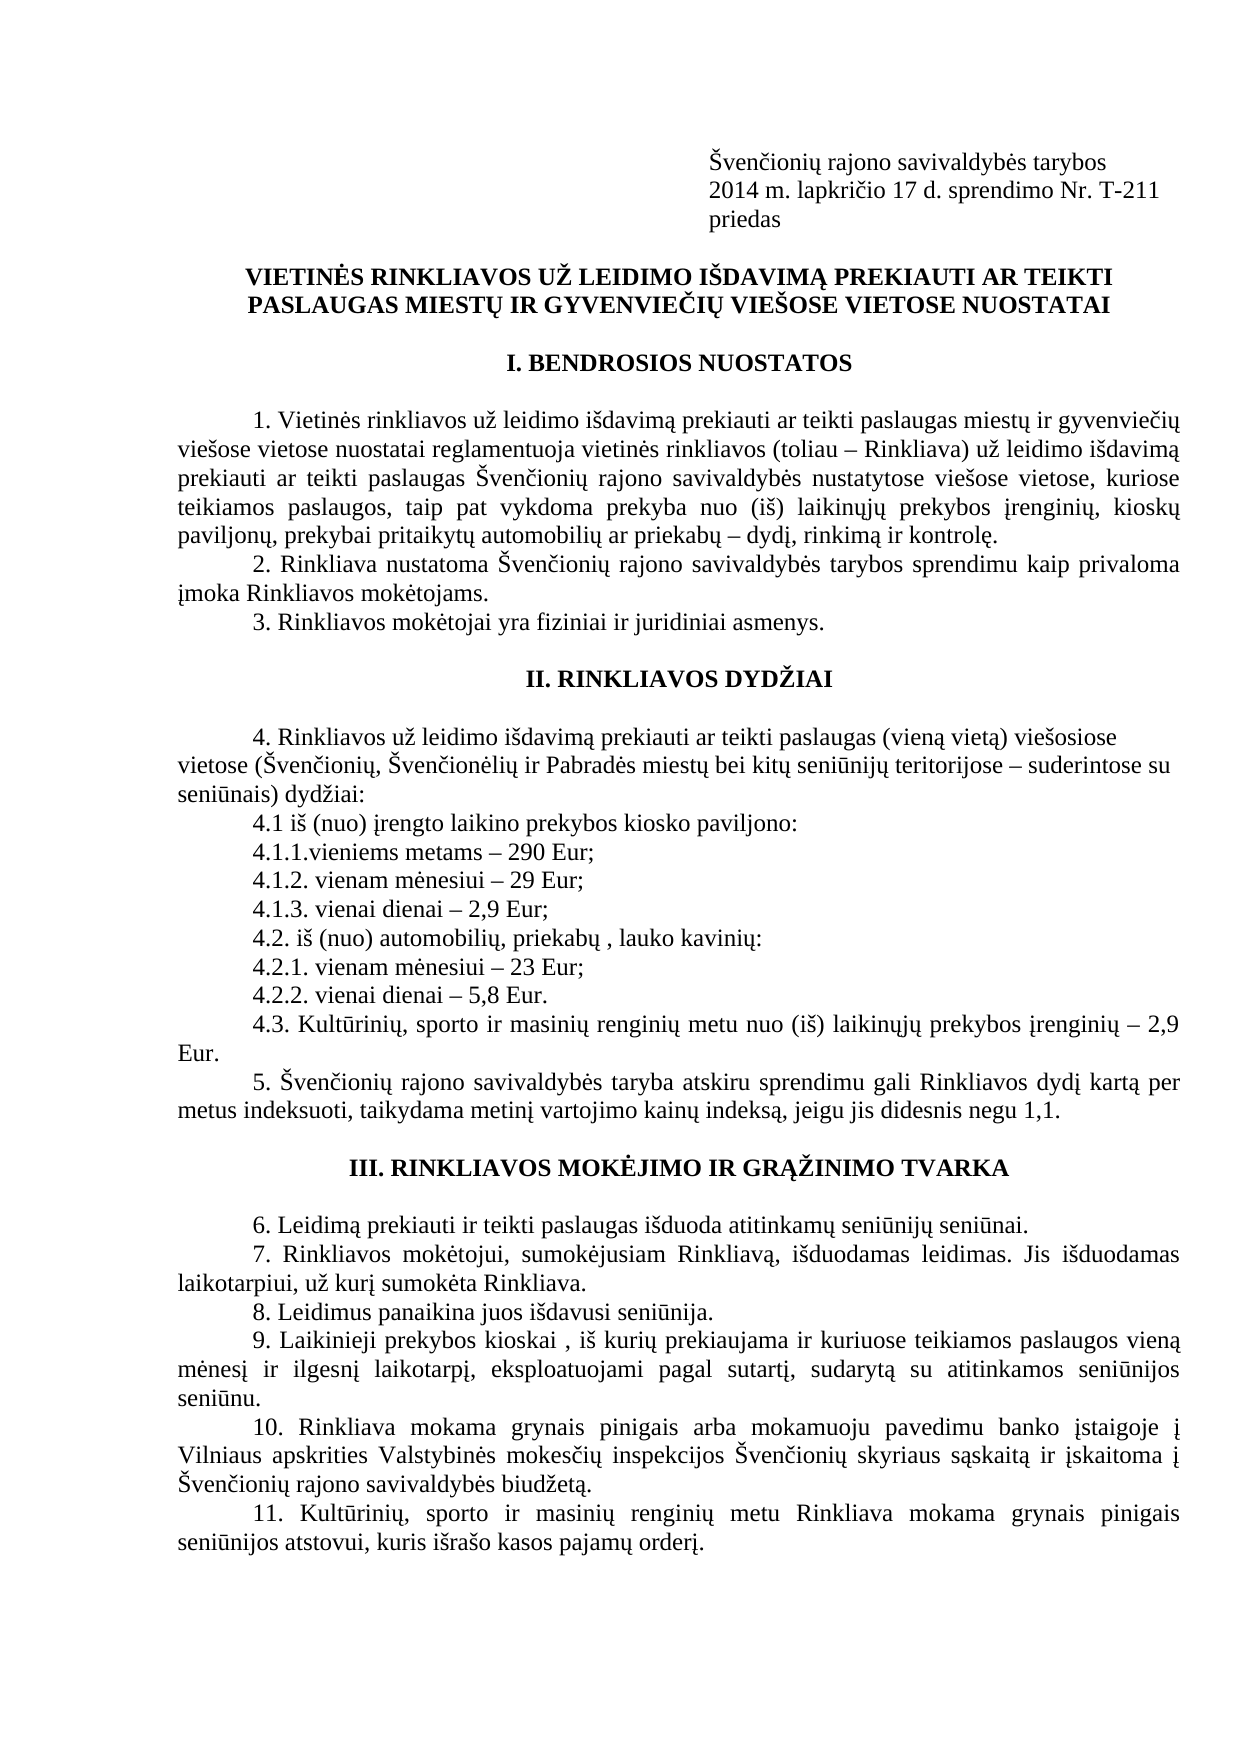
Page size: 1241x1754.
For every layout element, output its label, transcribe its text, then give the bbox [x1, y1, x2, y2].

text 4.2.2. vienai dienai – 5,8 Eur. [177, 981, 1181, 1009]
text 2014 m. lapkričio 17 d. sprendimo Nr. T-211 [709, 176, 1181, 204]
text 5. Švenčionių rajono savivaldybės taryba atskiru sprendimu gali Rinkliavos dydį kartą per metus indeksuoti, taikydama metinį vartojimo kainų indeksą, jeigu jis didesnis negu 1,1. [177, 1067, 1181, 1124]
text 7. Rinkliavos mokėtojui, sumokėjusiam Rinkliavą, išduodamas leidimas. Jis išduodamas laikotarpiui, už kurį sumokėta Rinkliava. [177, 1239, 1181, 1297]
text 4.3. Kultūrinių, sporto ir masinių renginių metu nuo (iš) laikinųjų prekybos įrenginių – 2,9 Eur. [177, 1009, 1181, 1067]
text 8. Leidimus panaikina juos išdavusi seniūnija. [177, 1297, 1181, 1326]
text 4.1.2. vienam mėnesiui – 29 Eur; [177, 866, 1181, 894]
text 11. Kultūrinių, sporto ir masinių renginių metu Rinkliava mokama grynais pinigais seniūnijos atstovui, kuris išrašo kasos pajamų orderį. [177, 1498, 1181, 1556]
text I. BENDROSIOS NUOSTATOS [177, 348, 1181, 377]
text 10. Rinkliava mokama grynais pinigais arba mokamuoju pavedimu banko įstaigoje į Vilniaus apskrities Valstybinės mokesčių inspekcijos Švenčionių skyriaus sąskaitą ir įskaitoma į Švenčionių rajono savivaldybės biudžetą. [177, 1412, 1181, 1498]
text 4.1.1.vieniems metams – 290 Eur; [177, 837, 1181, 866]
text 4.1 iš (nuo) įrengto laikino prekybos kiosko paviljono: [177, 808, 1181, 837]
text 4.1.3. vienai dienai – 2,9 Eur; [177, 894, 1181, 923]
text III. RINKLIAVOS MOKĖJIMO IR GRĄŽINIMO TVARKA [177, 1153, 1181, 1182]
text 6. Leidimą prekiauti ir teikti paslaugas išduoda atitinkamų seniūnijų seniūnai. [177, 1211, 1181, 1239]
text priedas [709, 204, 1181, 233]
text 9. Laikinieji prekybos kioskai , iš kurių prekiaujama ir kuriuose teikiamos paslaugos vieną mėnesį ir ilgesnį laikotarpį, eksploatuojami pagal sutartį, sudarytą su atitinkamos seniūnijos seniūnu. [177, 1326, 1181, 1412]
text 3. Rinkliavos mokėtojai yra fiziniai ir juridiniai asmenys. [177, 607, 1181, 636]
text 1. Vietinės rinkliavos už leidimo išdavimą prekiauti ar teikti paslaugas miestų ir gyvenviečių viešose vietose nuostatai reglamentuoja vietinės rinkliavos (toliau – Rinkliava) už leidimo išdavimą prekiauti ar teikti paslaugas Švenčionių rajono savivaldybės nustatytose viešose vietose, kuriose teikiamos paslaugos, taip pat vykdoma prekyba nuo (iš) laikinųjų prekybos įrenginių, kioskų paviljonų, prekybai pritaikytų automobilių ar priekabų – dydį, rinkimą ir kontrolę. [177, 406, 1181, 549]
text 4.2.1. vienam mėnesiui – 23 Eur; [177, 952, 1181, 981]
text Švenčionių rajono savivaldybės tarybos [709, 147, 1181, 176]
text 2. Rinkliava nustatoma Švenčionių rajono savivaldybės tarybos sprendimu kaip privaloma įmoka Rinkliavos mokėtojams. [177, 549, 1181, 607]
text 4. Rinkliavos už leidimo išdavimą prekiauti ar teikti paslaugas (vieną vietą) viešosiose vietose (Švenčionių, Švenčionėlių ir Pabradės miestų bei kitų seniūnijų teritorijose – suderintose su seniūnais) dydžiai: [177, 722, 1181, 808]
text II. RINKLIAVOS DYDŽIAI [177, 664, 1181, 693]
text 4.2. iš (nuo) automobilių, priekabų , lauko kavinių: [177, 923, 1181, 952]
text VIETINĖS RINKLIAVOS UŽ LEIDIMO IŠDAVIMĄ PREKIAUTI AR TEIKTI PASLAUGAS MIESTŲ IR GYVENVIEČIŲ VIEŠOSE VIETOSE NUOSTATAI [177, 262, 1181, 319]
